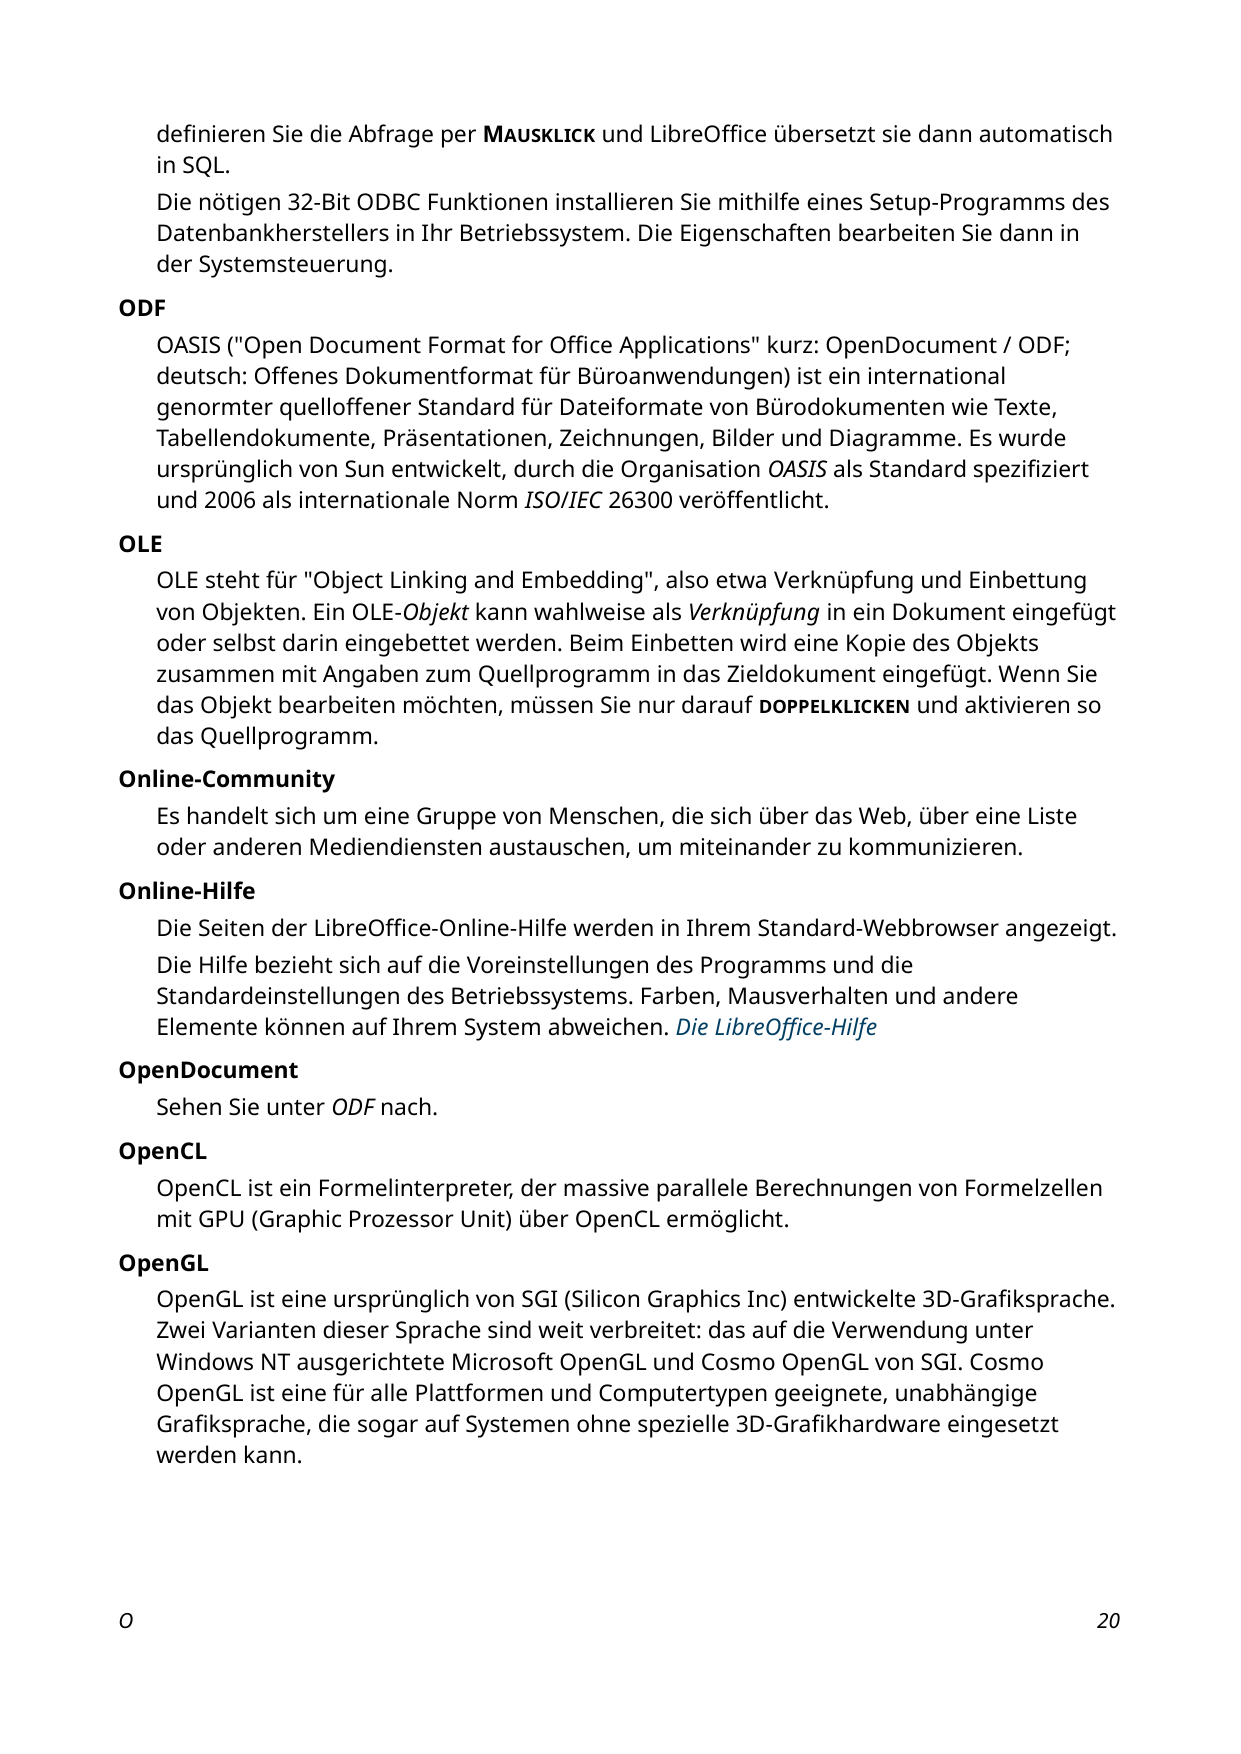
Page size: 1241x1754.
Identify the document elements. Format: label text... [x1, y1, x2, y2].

list OLE [118, 527, 1122, 558]
text Die nötigen 32-Bit ODBC Funktionen installieren Sie mithilfe eines Setup-Programms des Datenbankherstellers in Ihr Betriebssystem. Die Eigenschaften bearbeiten Sie dann in der Systemsteuerung. [156, 186, 1122, 279]
list OpenGL [118, 1246, 1122, 1277]
text Die Seiten der LibreOffice-Online-Hilfe werden in Ihrem Standard-Webbrowser angezeigt. [156, 912, 1122, 943]
text Die Hilfe bezieht sich auf die Voreinstellungen des Programms und die Standardeinstellungen des Betriebssystems. Farben, Mausverhalten und andere Elemente können auf Ihrem System abweichen. Die LibreOffice-Hilfe [156, 949, 1122, 1042]
text OpenGL ist eine ursprünglich von SGI (Silicon Graphics Inc) entwickelte 3D-Grafiksprache. Zwei Varianten dieser Sprache sind weit verbreitet: das auf die Verwendung unter Windows NT ausgerichtete Microsoft OpenGL und Cosmo OpenGL von SGI. Cosmo OpenGL ist eine für alle Plattformen und Computertypen geeignete, unabhängige Grafiksprache, die sogar auf Systemen ohne spezielle 3D-Grafikhardware eingesetzt werden kann. [156, 1283, 1122, 1470]
text OLE steht für "Object Linking and Embedding", also etwa Verknüpfung und Einbettung von Objekten. Ein OLE-Objekt kann wahlweise als Verknüpfung in ein Dokument eingefügt oder selbst darin eingebettet werden. Beim Einbetten wird eine Kopie des Objekts zusammen mit Angaben zum Quellprogramm in das Zieldokument eingefügt. Wenn Sie das Objekt bearbeiten möchten, müssen Sie nur darauf doppelklicken und aktivieren so das Quellprogramm. [156, 564, 1122, 751]
text Sehen Sie unter ODF nach. [156, 1091, 1122, 1122]
text definieren Sie die Abfrage per Mausklick und LibreOffice übersetzt sie dann automatisch in SQL. [156, 118, 1122, 180]
list OpenCL [118, 1135, 1122, 1166]
list ODF [118, 292, 1122, 323]
text Es handelt sich um eine Gruppe von Menschen, die sich über das Web, über eine Liste oder anderen Mediendiensten austauschen, um miteinander zu kommunizieren. [156, 800, 1122, 862]
text OASIS ("Open Document Format for Office Applications" kurz: OpenDocument / ODF; deutsch: Offenes Dokumentformat für Büroanwendungen) ist ein international genormter quelloffener Standard für Dateiformate von Bürodokumenten wie Texte, Tabellendokumente, Präsentationen, Zeichnungen, Bilder und Diagramme. Es wurde ursprünglich von Sun entwickelt, durch die Organisation OASIS als Standard spezifiziert und 2006 als internationale Norm ISO/IEC 26300 veröffentlicht. [156, 329, 1122, 515]
list Online-Community [118, 763, 1122, 794]
text OpenCL ist ein Formelinterpreter, der massive parallele Berechnungen von Formelzellen mit GPU (Graphic Prozessor Unit) über OpenCL ermöglicht. [156, 1172, 1122, 1234]
list OpenDocument [118, 1054, 1122, 1085]
list Online-Hilfe [118, 875, 1122, 906]
